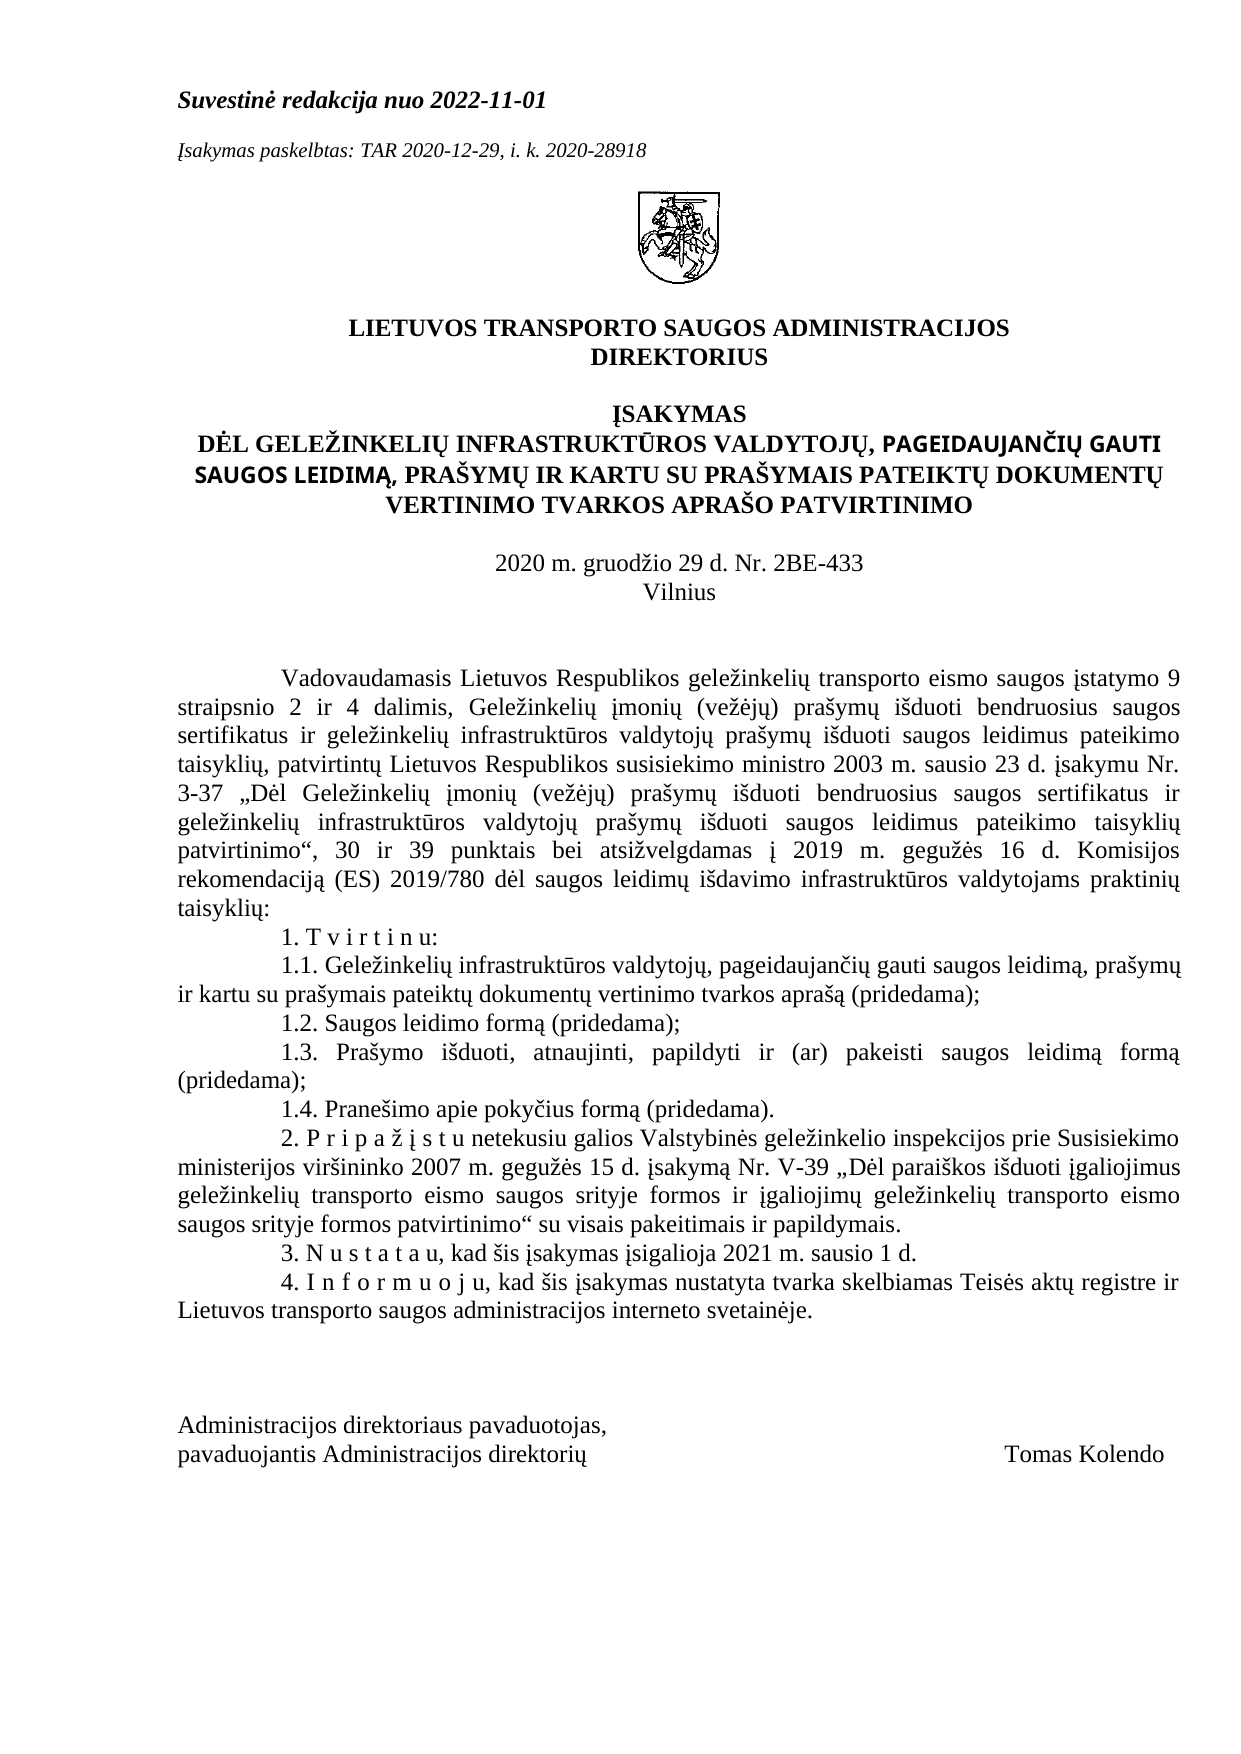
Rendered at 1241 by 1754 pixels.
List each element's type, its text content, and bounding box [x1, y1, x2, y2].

text Vilnius [177, 577, 1181, 605]
text DIREKTORIUS [177, 342, 1181, 370]
text 2020 m. gruodžio 29 d. Nr. 2BE-433 [177, 548, 1181, 577]
text 1.4. Pranešimo apie pokyčius formą (pridedama). [177, 1094, 1181, 1123]
text Dėl GELEŽINKELIŲ INFRASTRUKTŪROS VALDYTOJŲ, PAGEIDAUJANČIŲ GAUTI SAUGOS LEIDIMĄ, PRAŠYMŲ IR KARTU SU PRAŠYMAIS PATEIKTŲ DOKUMENTŲ VERTINIMO TVARKOS APRAŠO PATVIRTINIMO [177, 428, 1181, 519]
text 4. I n f o r m u o j u, kad šis įsakymas nustatyta tvarka skelbiamas Teisės aktų registre ir Lietuvos transporto saugos administracijos interneto svetainėje. [177, 1267, 1181, 1324]
text Administracijos direktoriaus pavaduotojas, [177, 1410, 1181, 1439]
text LIETUVOS TRANSPORTO SAUGOS ADMINISTRACIJOS [177, 313, 1181, 342]
text 3. N u s t a t a u, kad šis įsakymas įsigalioja 2021 m. sausio 1 d. [177, 1238, 1181, 1267]
text Suvestinė redakcija nuo 2022-11-01 [177, 85, 1181, 113]
text įsakymas [177, 399, 1181, 428]
text 1.1. Geležinkelių infrastruktūros valdytojų, pageidaujančių gauti saugos leidimą, prašymų ir kartu su prašymais pateiktų dokumentų vertinimo tvarkos aprašą (pridedama); [177, 950, 1181, 1008]
text pavaduojantis Administracijos direktorių Tomas Kolendo [177, 1439, 1181, 1468]
text 1. T v i r t i n u: [177, 922, 1181, 950]
text 2. P r i p a ž į s t u netekusiu galios Valstybinės geležinkelio inspekcijos prie Susisiekimo ministerijos viršininko 2007 m. gegužės 15 d. įsakymą Nr. V-39 „Dėl paraiškos išduoti įgaliojimus geležinkelių transporto eismo saugos srityje formos ir įgaliojimų geležinkelių transporto eismo saugos srityje formos patvirtinimo“ su visais pakeitimais ir papildymais. [177, 1123, 1181, 1238]
text 1.2. Saugos leidimo formą (pridedama); [177, 1008, 1181, 1037]
text Vadovaudamasis Lietuvos Respublikos geležinkelių transporto eismo saugos įstatymo 9 straipsnio 2 ir 4 dalimis, Geležinkelių įmonių (vežėjų) prašymų išduoti bendruosius saugos sertifikatus ir geležinkelių infrastruktūros valdytojų prašymų išduoti saugos leidimus pateikimo taisyklių, patvirtintų Lietuvos Respublikos susisiekimo ministro 2003 m. sausio 23 d. įsakymu Nr. 3-37 „Dėl Geležinkelių įmonių (vežėjų) prašymų išduoti bendruosius saugos sertifikatus ir geležinkelių infrastruktūros valdytojų prašymų išduoti saugos leidimus pateikimo taisyklių patvirtinimo“, 30 ir 39 punktais bei atsižvelgdamas į 2019 m. gegužės 16 d. Komisijos rekomendaciją (ES) 2019/780 dėl saugos leidimų išdavimo infrastruktūros valdytojams praktinių taisyklių: [177, 663, 1181, 922]
text Įsakymas paskelbtas: TAR 2020-12-29, i. k. 2020-28918 [177, 138, 1181, 162]
text 1.3. Prašymo išduoti, atnaujinti, papildyti ir (ar) pakeisti saugos leidimą formą (pridedama); [177, 1037, 1181, 1094]
